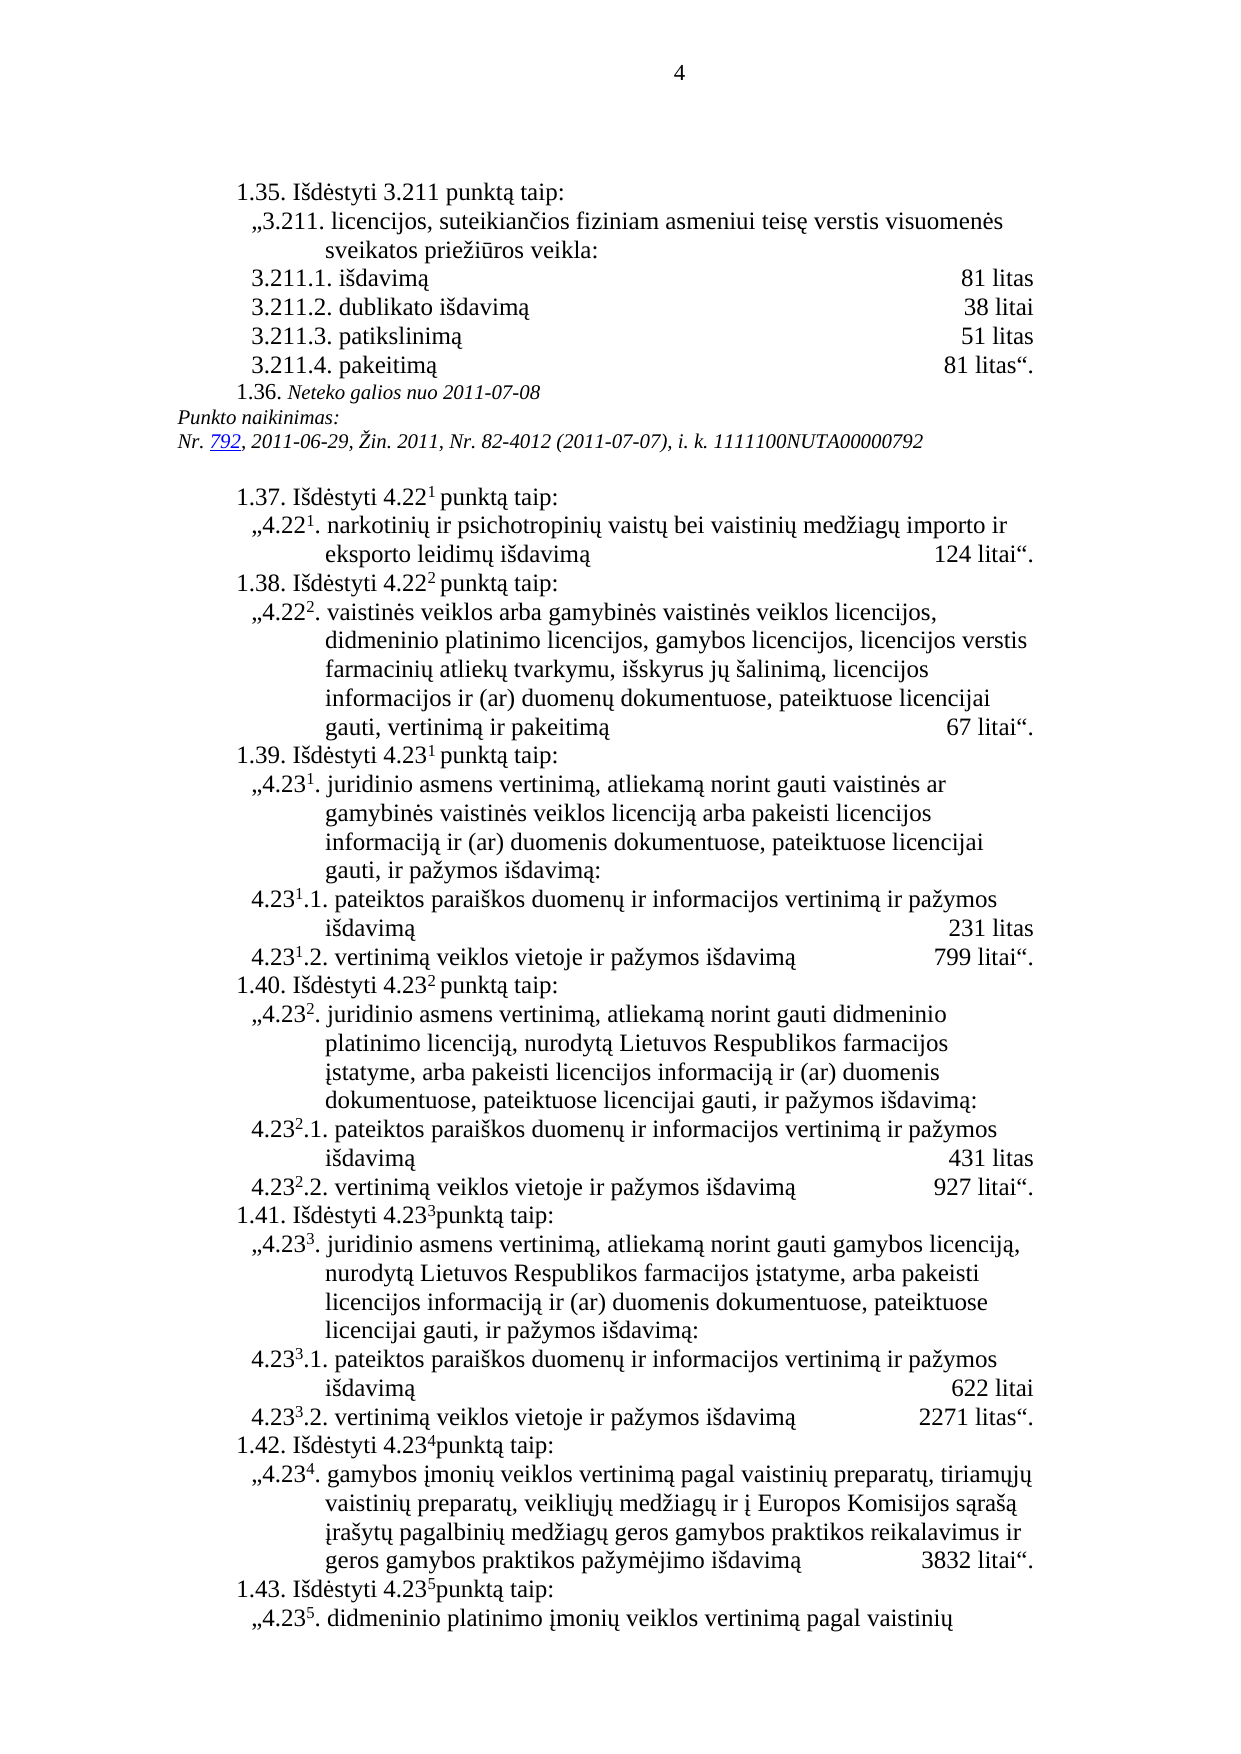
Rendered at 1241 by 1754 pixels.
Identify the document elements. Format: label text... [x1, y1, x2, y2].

text 1.37. Išdėstyti 4.221 punktą taip: [177, 482, 1181, 510]
text 4.233.1. pateiktos paraiškos duomenų ir informacijos vertinimą ir pažymos išdavimą 622 litai [251, 1344, 1034, 1402]
text „4.221. narkotinių ir psichotropinių vaistų bei vaistinių medžiagų importo ir eksporto leidimų išdavimą 124 litai“. [251, 510, 1034, 568]
text Punkto naikinimas: [177, 405, 1181, 429]
text 1.38. Išdėstyti 4.222 punktą taip: [177, 568, 1181, 597]
text 4.231.1. pateiktos paraiškos duomenų ir informacijos vertinimą ir pažymos išdavimą 231 litas [251, 884, 1034, 942]
text „4.233. juridinio asmens vertinimą, atliekamą norint gauti gamybos licenciją, nurodytą Lietuvos Respublikos farmacijos įstatyme, arba pakeisti licencijos informaciją ir (ar) duomenis dokumentuose, pateiktuose licencijai gauti, ir pažymos išdavimą: [251, 1229, 1034, 1344]
text „4.234. gamybos įmonių veiklos vertinimą pagal vaistinių preparatų, tiriamųjų vaistinių preparatų, veikliųjų medžiagų ir į Europos Komisijos sąrašą įrašytų pagalbinių medžiagų geros gamybos praktikos reikalavimus ir geros gamybos praktikos pažymėjimo išdavimą 3832 litai“. [251, 1459, 1034, 1574]
text Nr. 792, 2011-06-29, Žin. 2011, Nr. 82-4012 (2011-07-07), i. k. 1111100NUTA00000792 [177, 429, 1181, 453]
text 3.211.2. dublikato išdavimą 38 litai [251, 292, 1034, 321]
text „4.231. juridinio asmens vertinimą, atliekamą norint gauti vaistinės ar gamybinės vaistinės veiklos licenciją arba pakeisti licencijos informaciją ir (ar) duomenis dokumentuose, pateiktuose licencijai gauti, ir pažymos išdavimą: [251, 769, 1034, 884]
text 1.36. Neteko galios nuo 2011-07-08 [177, 378, 1181, 405]
text 4.232.1. pateiktos paraiškos duomenų ir informacijos vertinimą ir pažymos išdavimą 431 litas [251, 1114, 1034, 1172]
text 3.211.1. išdavimą 81 litas [251, 263, 1034, 292]
text 4.232.2. vertinimą veiklos vietoje ir pažymos išdavimą 927 litai“. [251, 1172, 1034, 1200]
text „4.222. vaistinės veiklos arba gamybinės vaistinės veiklos licencijos, didmeninio platinimo licencijos, gamybos licencijos, licencijos verstis farmacinių atliekų tvarkymu, išskyrus jų šalinimą, licencijos informacijos ir (ar) duomenų dokumentuose, pateiktuose licencijai gauti, vertinimą ir pakeitimą 67 litai“. [251, 597, 1034, 740]
text „4.232. juridinio asmens vertinimą, atliekamą norint gauti didmeninio platinimo licenciją, nurodytą Lietuvos Respublikos farmacijos įstatyme, arba pakeisti licencijos informaciją ir (ar) duomenis dokumentuose, pateiktuose licencijai gauti, ir pažymos išdavimą: [251, 999, 1034, 1114]
text 3.211.3. patikslinimą 51 litas [251, 321, 1034, 350]
text „4.235. didmeninio platinimo įmonių veiklos vertinimą pagal vaistinių [251, 1603, 1034, 1632]
text 1.35. Išdėstyti 3.211 punktą taip: [177, 177, 1181, 206]
text 1.39. Išdėstyti 4.231 punktą taip: [177, 740, 1181, 769]
text 1.42. Išdėstyti 4.234punktą taip: [177, 1430, 1181, 1459]
text „3.211. licencijos, suteikiančios fiziniam asmeniui teisę verstis visuomenės sveikatos priežiūros veikla: [251, 206, 1034, 263]
text 1.41. Išdėstyti 4.233punktą taip: [177, 1200, 1181, 1229]
text 3.211.4. pakeitimą 81 litas“. [251, 350, 1034, 378]
text 4.233.2. vertinimą veiklos vietoje ir pažymos išdavimą 2271 litas“. [251, 1402, 1034, 1430]
text 1.40. Išdėstyti 4.232 punktą taip: [177, 970, 1181, 999]
text 1.43. Išdėstyti 4.235punktą taip: [177, 1574, 1181, 1603]
text 4.231.2. vertinimą veiklos vietoje ir pažymos išdavimą 799 litai“. [251, 942, 1034, 970]
